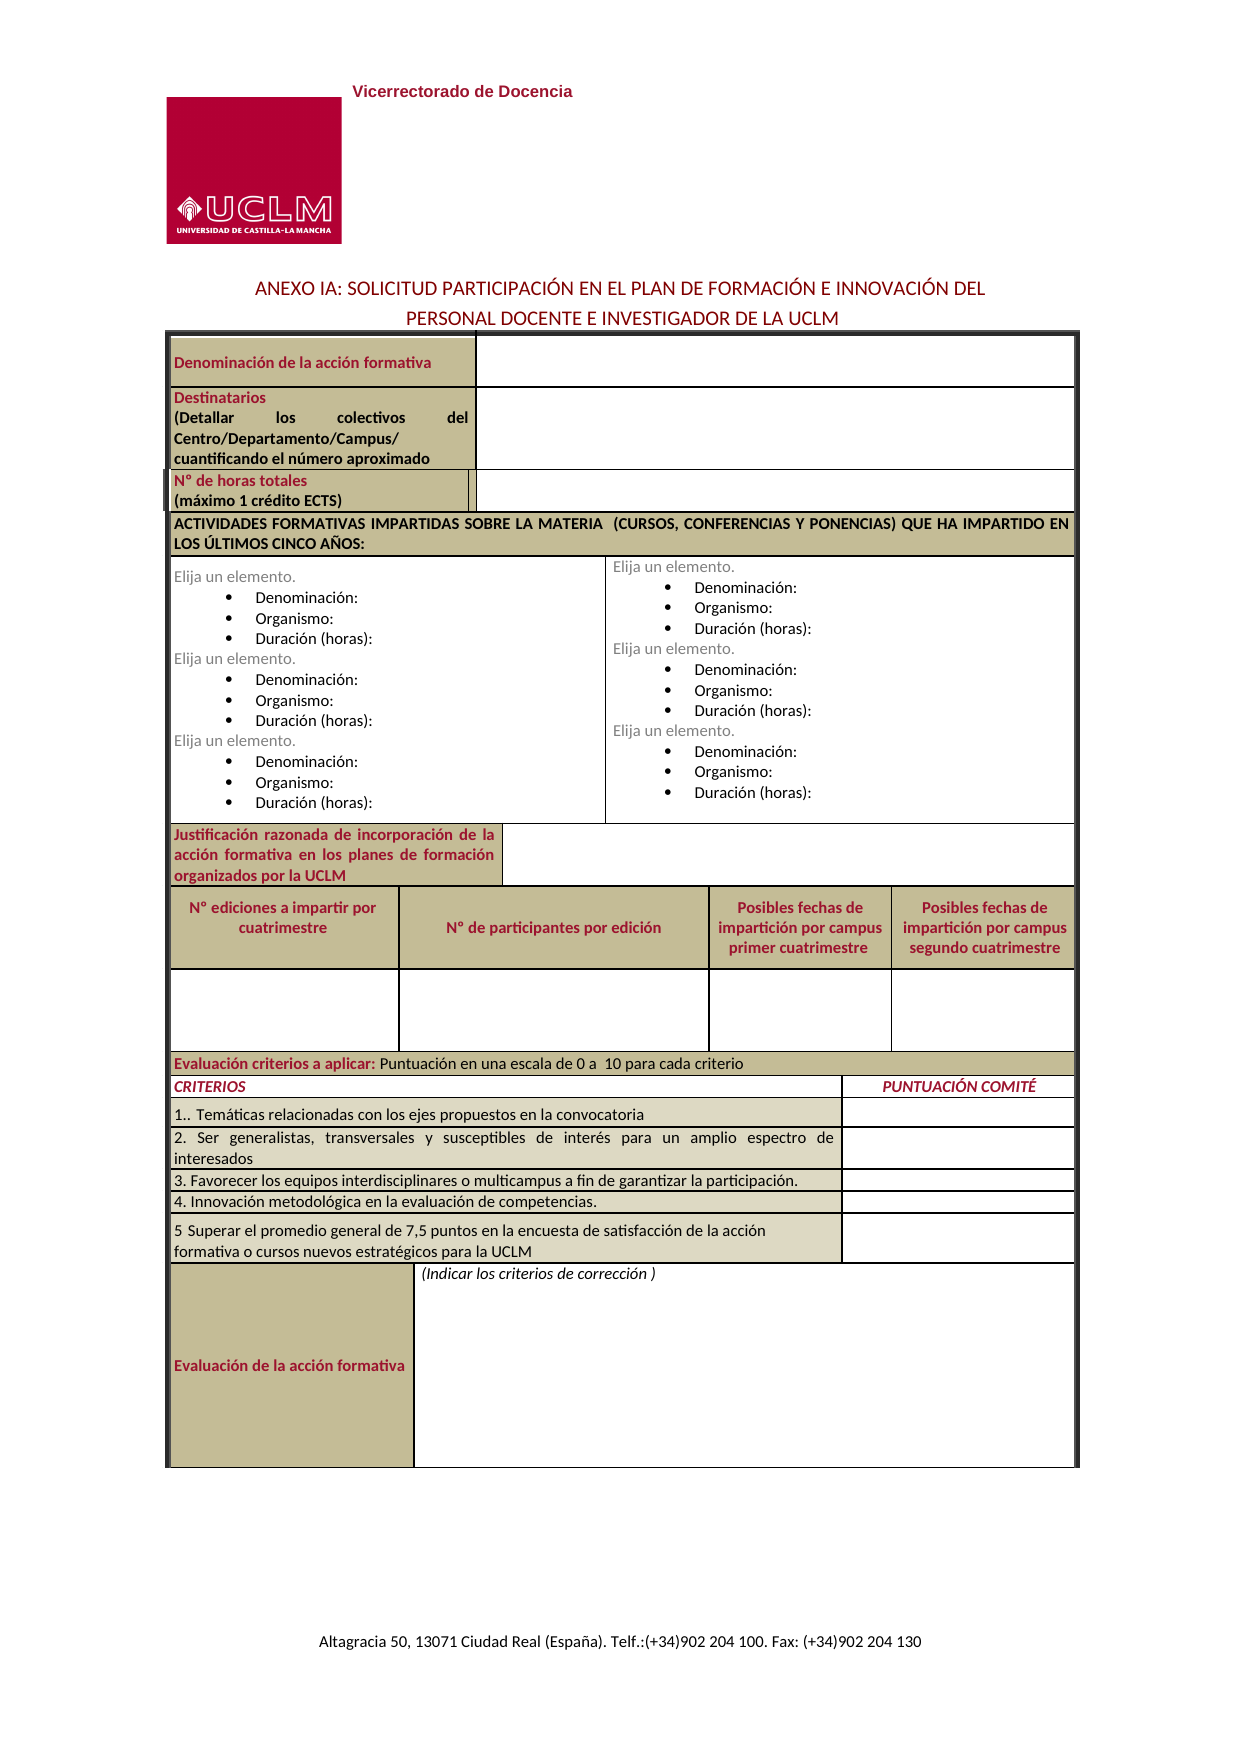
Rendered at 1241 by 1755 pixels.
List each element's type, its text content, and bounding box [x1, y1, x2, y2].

table_cell Posibles fechas de impartición por campus segundo cuatrimestre [892, 887, 1074, 968]
table_cell 4. Innovación metodológica en la evaluación de competencias. [171, 1192, 841, 1212]
table_cell [400, 970, 708, 1051]
table_cell [503, 824, 1074, 885]
table_cell 1.. Temáticas relacionadas con los ejes propuestos en la convocatoria [171, 1098, 841, 1126]
table_cell Evaluación de la acción formativa [171, 1264, 413, 1467]
table_header [477, 338, 1074, 386]
table_cell Posibles fechas de impartición por campus primer cuatrimestre [710, 887, 891, 968]
table_cell Nº de horas totales (máximo 1 crédito ECTS) [171, 470, 468, 511]
table_cell [710, 970, 891, 1051]
table_cell Elija un elemento. Denominación: Organismo: Duración (horas): Elija un elemento. Denominación: Organismo: Duración (horas): Elija un elemento. Denominación: Organismo: Duración (horas): [171, 557, 605, 823]
table_cell [171, 970, 398, 1051]
table_cell [843, 1214, 1074, 1262]
table_cell 3. Favorecer los equipos interdisciplinares o multicampus a fin de garantizar la participación. [171, 1170, 841, 1190]
table_cell Destinatarios (Detallar los colectivos del Centro/Departamento/Campus/ cuantificando el número aproximado [171, 388, 475, 469]
table_cell [892, 970, 1074, 1051]
table_cell Nº de participantes por edición [400, 887, 708, 968]
subtitle PERSONAL DOCENTE E INVESTIGADOR DE LA UCLM [167, 305, 1074, 330]
table_cell [843, 1170, 1074, 1190]
table_cell 5 Superar el promedio general de 7,5 puntos en la encuesta de satisfacción de la acción formativa o cursos nuevos estratégicos para la UCLM [171, 1214, 841, 1262]
table_cell [843, 1098, 1074, 1126]
table_cell [477, 388, 1074, 469]
table_cell ACTIVIDADES FORMATIVAS IMPARTIDAS SOBRE LA MATERIA (CURSOS, CONFERENCIAS Y PONENCIAS) QUE HA IMPARTIDO EN LOS ÚLTIMOS CINCO AÑOS: [171, 513, 1074, 555]
subtitle ANEXO IA: SOLICITUD PARTICIPACIÓN EN EL PLAN DE FORMACIÓN E INNOVACIÓN DEL [167, 275, 1074, 301]
table_cell Nº ediciones a impartir por cuatrimestre [171, 887, 398, 968]
table_cell [843, 1192, 1074, 1212]
table_cell 2. Ser generalistas, transversales y susceptibles de interés para un amplio espectro de interesados [171, 1128, 841, 1168]
table_header Denominación de la acción formativa [171, 338, 475, 386]
table_cell Evaluación criterios a aplicar: Puntuación en una escala de 0 a 10 para cada criterio [171, 1052, 1074, 1075]
table_cell (Indicar los criterios de corrección ) [415, 1264, 1074, 1467]
table_cell PUNTUACIÓN COMITÉ [843, 1076, 1074, 1097]
table_cell CRITERIOS [171, 1076, 841, 1097]
table_cell Justificación razonada de incorporación de la acción formativa en los planes de formación organizados por la UCLM [171, 824, 502, 885]
table_cell [477, 470, 1074, 511]
table_cell Elija un elemento. Denominación: Organismo: Duración (horas): Elija un elemento. Denominación: Organismo: Duración (horas): Elija un elemento. Denominación: Organismo: Duración (horas): [606, 557, 1074, 823]
table_cell [843, 1128, 1074, 1168]
